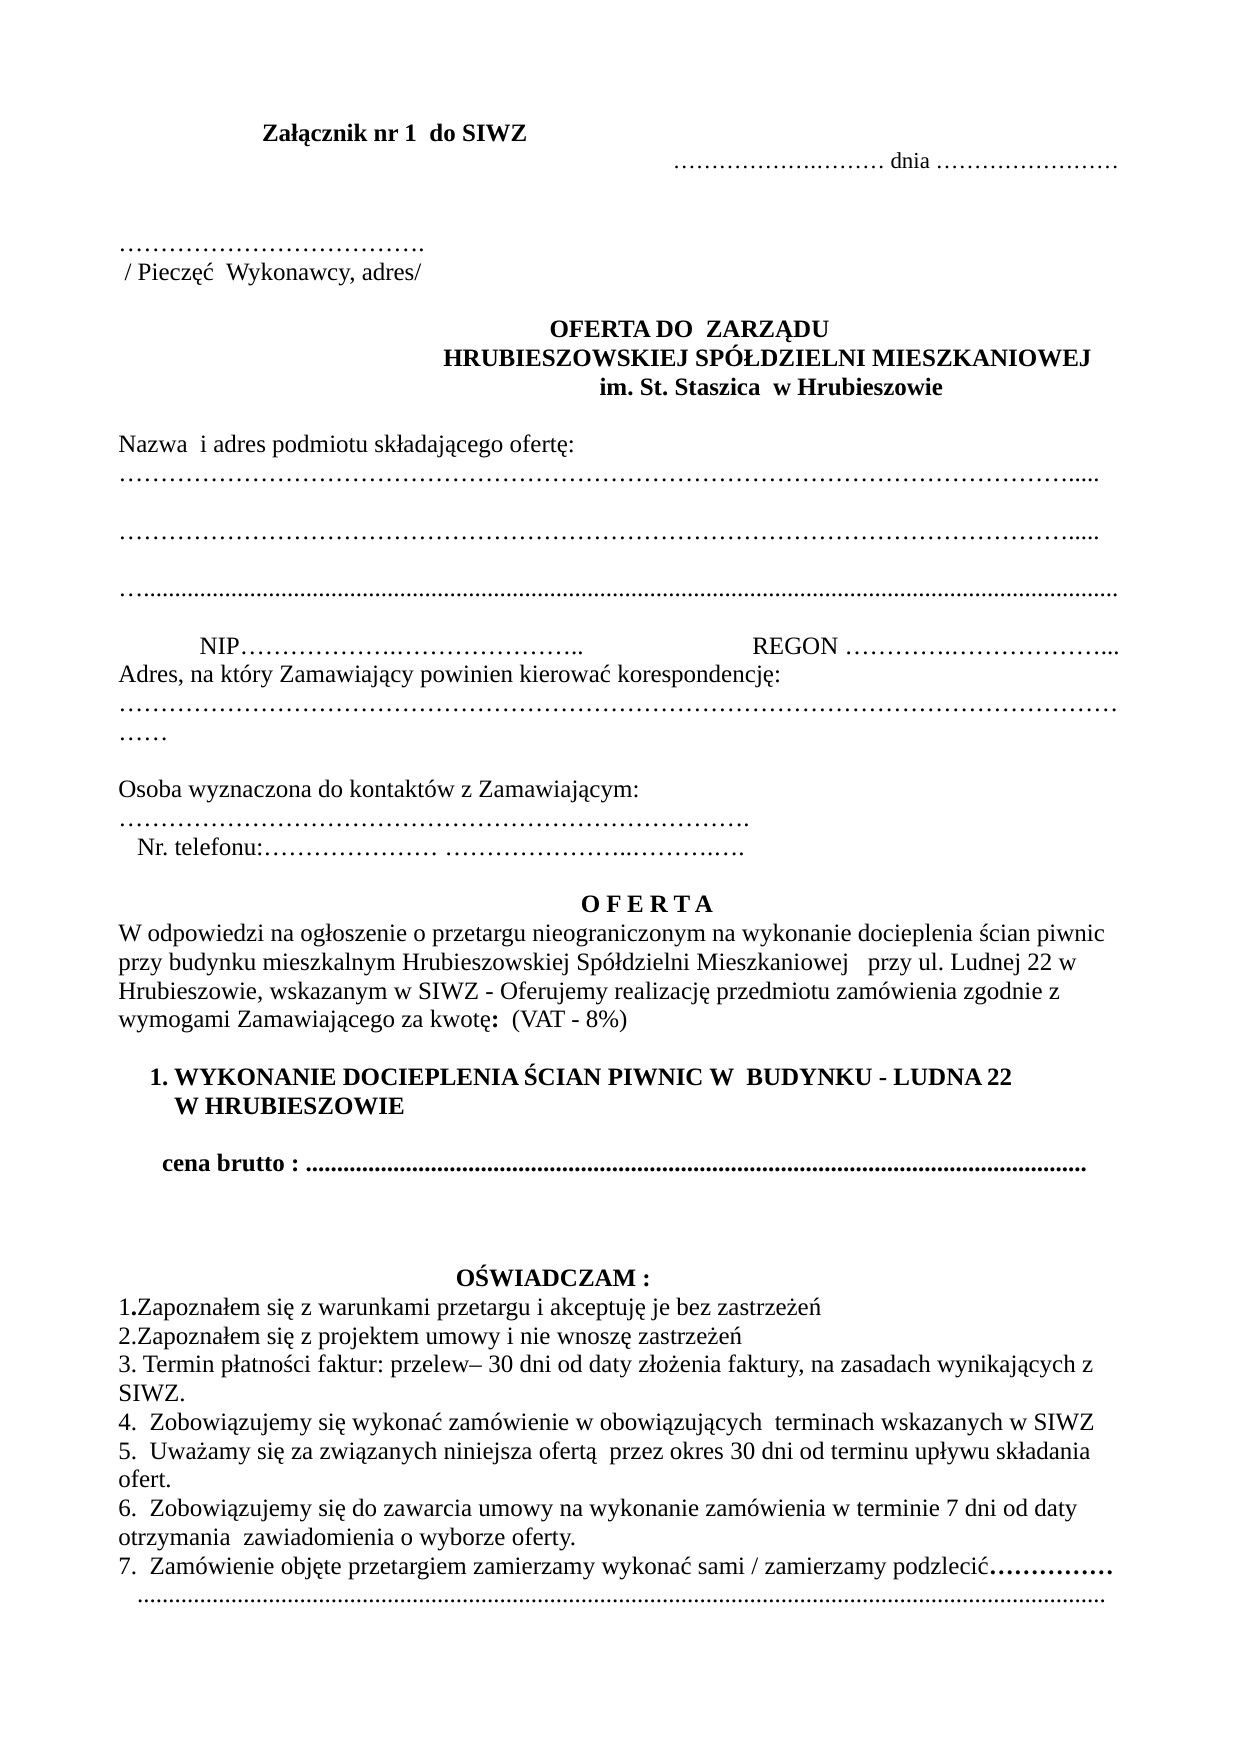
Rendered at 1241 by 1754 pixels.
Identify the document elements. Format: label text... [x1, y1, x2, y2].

text / Pieczęć Wykonawcy, adres/ [118, 257, 1122, 286]
text Nazwa i adres podmiotu składającego ofertę: [118, 429, 1122, 458]
text Nr. telefonu:………………… …………………..……….…. [118, 832, 1122, 861]
text 1. WYKONANIE DOCIEPLENIA ŚCIAN PIWNIC W BUDYNKU - LUDNA 22 [118, 1062, 1122, 1091]
text ……………………………………………………………………………………………………..... [118, 516, 1122, 544]
text HRUBIESZOWSKIEJ SPÓŁDZIELNI MIESZKANIOWEJ [118, 343, 1122, 372]
text im. St. Staszica w Hrubieszowie [118, 372, 1122, 401]
text Załącznik nr 1 do SIWZ [118, 118, 1122, 147]
text ……………………………………………………………………………………………………………… [118, 688, 1122, 746]
text Osoba wyznaczona do kontaktów z Zamawiającym:…………………………………………………………………. [118, 774, 1122, 832]
text NIP……………….………………….. REGON ………….………………... [118, 631, 1122, 659]
text ……………….……… dnia …………………… [118, 147, 1122, 173]
text 6. Zobowiązujemy się do zawarcia umowy na wykonanie zamówienia w terminie 7 dni od daty otrzymania zawiadomienia o wyborze oferty. [118, 1493, 1122, 1551]
text 4. Zobowiązujemy się wykonać zamówienie w obowiązujących terminach wskazanych w SIWZ [118, 1407, 1122, 1436]
text OŚWIADCZAM : 1.Zapoznałem się z warunkami przetargu i akceptuję je bez zastrzeżeń [118, 1263, 1122, 1321]
text O F E R T A [413, 889, 1122, 918]
text …............................................................................................................................................................ [118, 573, 1122, 602]
text 7. Zamówienie objęte przetargiem zamierzamy wykonać sami / zamierzamy podzlecić…………… [118, 1551, 1122, 1579]
text 3. Termin płatności faktur: przelew– 30 dni od daty złożenia faktury, na zasadach wynikających z SIWZ. [118, 1349, 1122, 1407]
text ………………………………. [118, 228, 1122, 257]
text W HRUBIESZOWIE [118, 1091, 1122, 1119]
text cena brutto : ............................................................................................................................. [118, 1148, 1122, 1177]
text 2.Zapoznałem się z projektem umowy i nie wnoszę zastrzeżeń [118, 1321, 1122, 1349]
text ........................................................................................................................................................... [118, 1579, 1122, 1608]
text Adres, na który Zamawiający powinien kierować korespondencję: [118, 659, 1122, 688]
text ……………………………………………………………………………………………………..... [118, 458, 1122, 487]
subtitle OFERTA DO ZARZĄDU [118, 314, 1122, 343]
text 5. Uważamy się za związanych niniejsza ofertą przez okres 30 dni od terminu upływu składania ofert. [118, 1436, 1122, 1493]
text W odpowiedzi na ogłoszenie o przetargu nieograniczonym na wykonanie docieplenia ścian piwnic przy budynku mieszkalnym Hrubieszowskiej Spółdzielni Mieszkaniowej przy ul. Ludnej 22 w Hrubieszowie, wskazanym w SIWZ - Oferujemy realizację przedmiotu zamówienia zgodnie z wymogami Zamawiającego za kwotę: (VAT - 8%) [118, 918, 1122, 1033]
